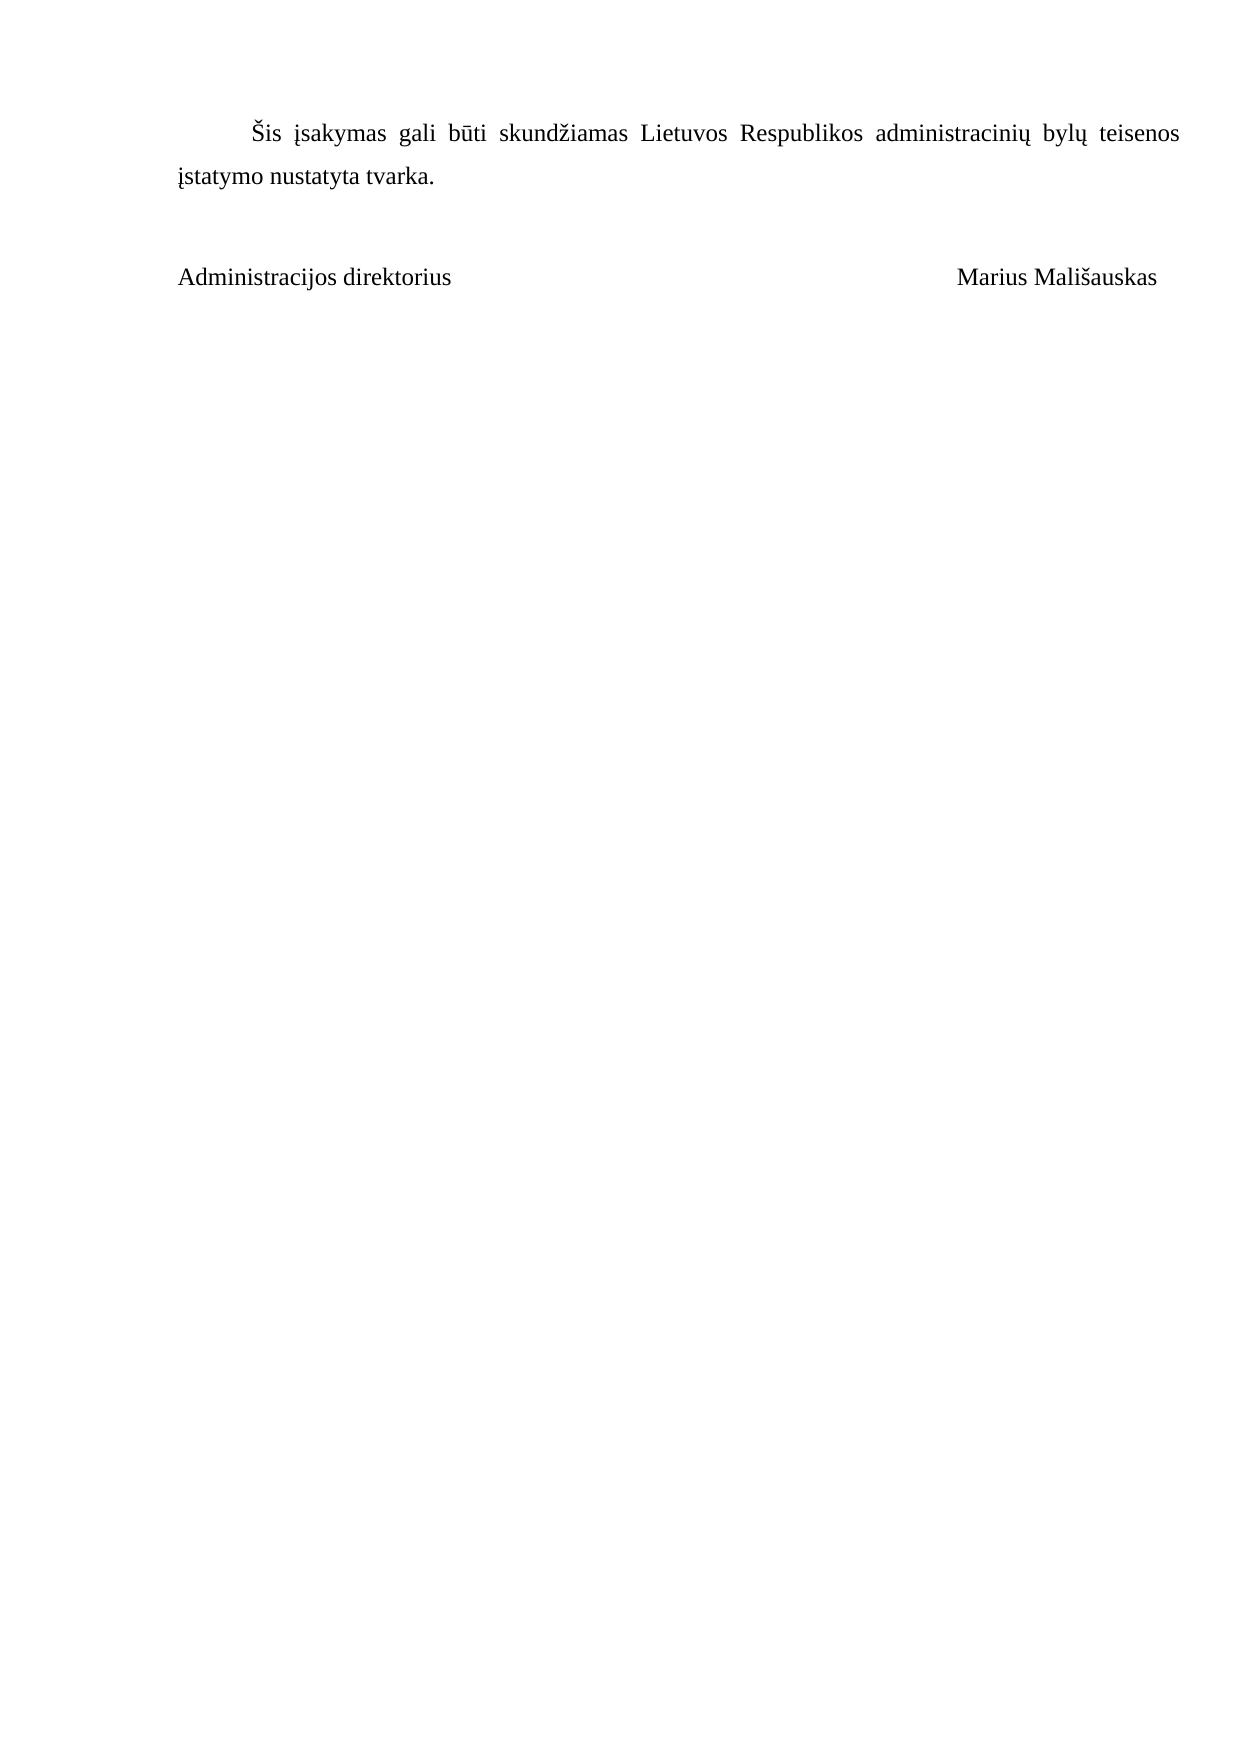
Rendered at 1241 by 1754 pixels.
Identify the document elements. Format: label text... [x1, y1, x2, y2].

text Administracijos direktorius Marius Mališauskas [177, 262, 1181, 291]
text Šis įsakymas gali būti skundžiamas Lietuvos Respublikos administracinių bylų teisenos įstatymo nustatyta tvarka. [177, 118, 1181, 190]
